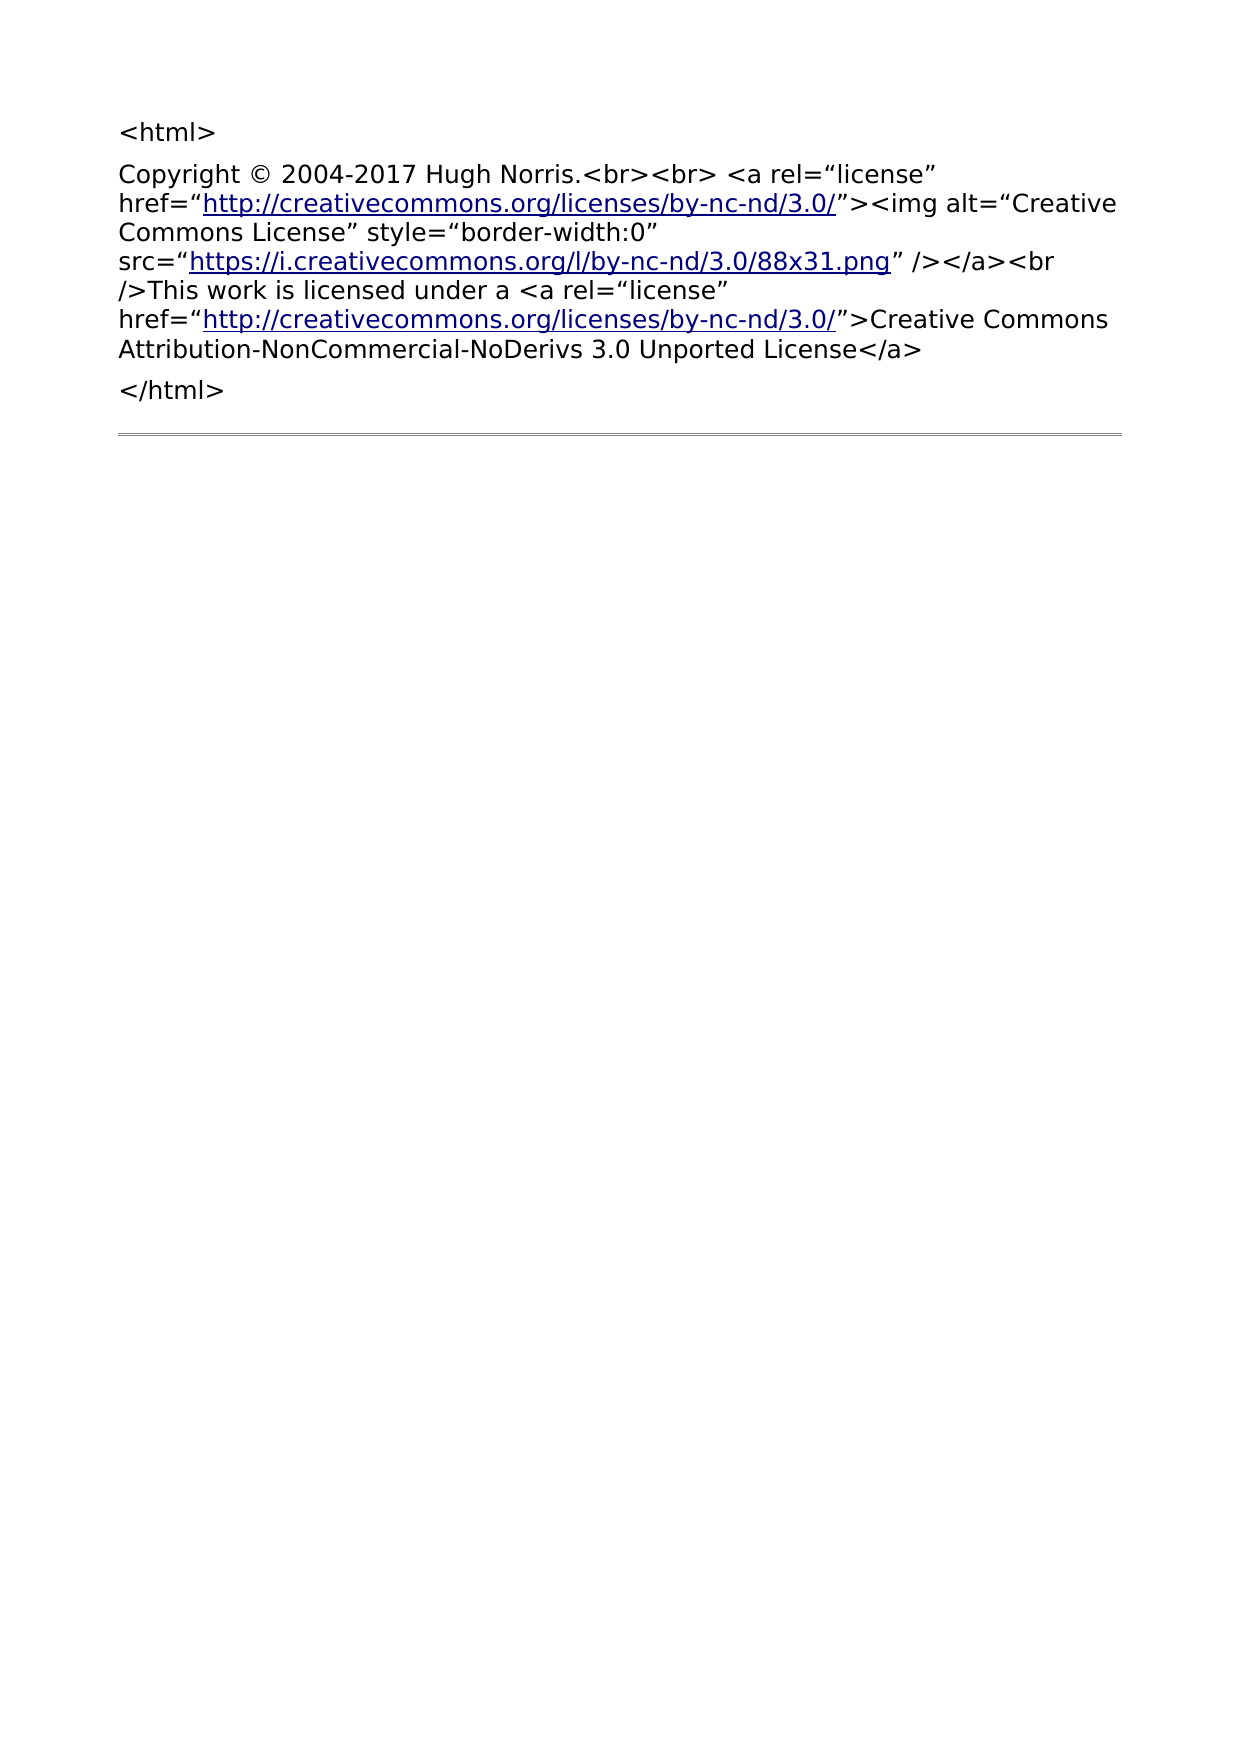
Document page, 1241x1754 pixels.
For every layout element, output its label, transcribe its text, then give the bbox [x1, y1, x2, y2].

text Copyright © 2004-2017 Hugh Norris.<br><br> <a rel=“license” href=“http://creativecommons.org/licenses/by-nc-nd/3.0/”><img alt=“Creative Commons License” style=“border-width:0” src=“https://i.creativecommons.org/l/by-nc-nd/3.0/88x31.png” /></a><br />This work is licensed under a <a rel=“license” href=“http://creativecommons.org/licenses/by-nc-nd/3.0/”>Creative Commons Attribution-NonCommercial-NoDerivs 3.0 Unported License</a> [118, 160, 1122, 364]
text <html> [118, 118, 1122, 147]
text </html> [118, 376, 1122, 406]
